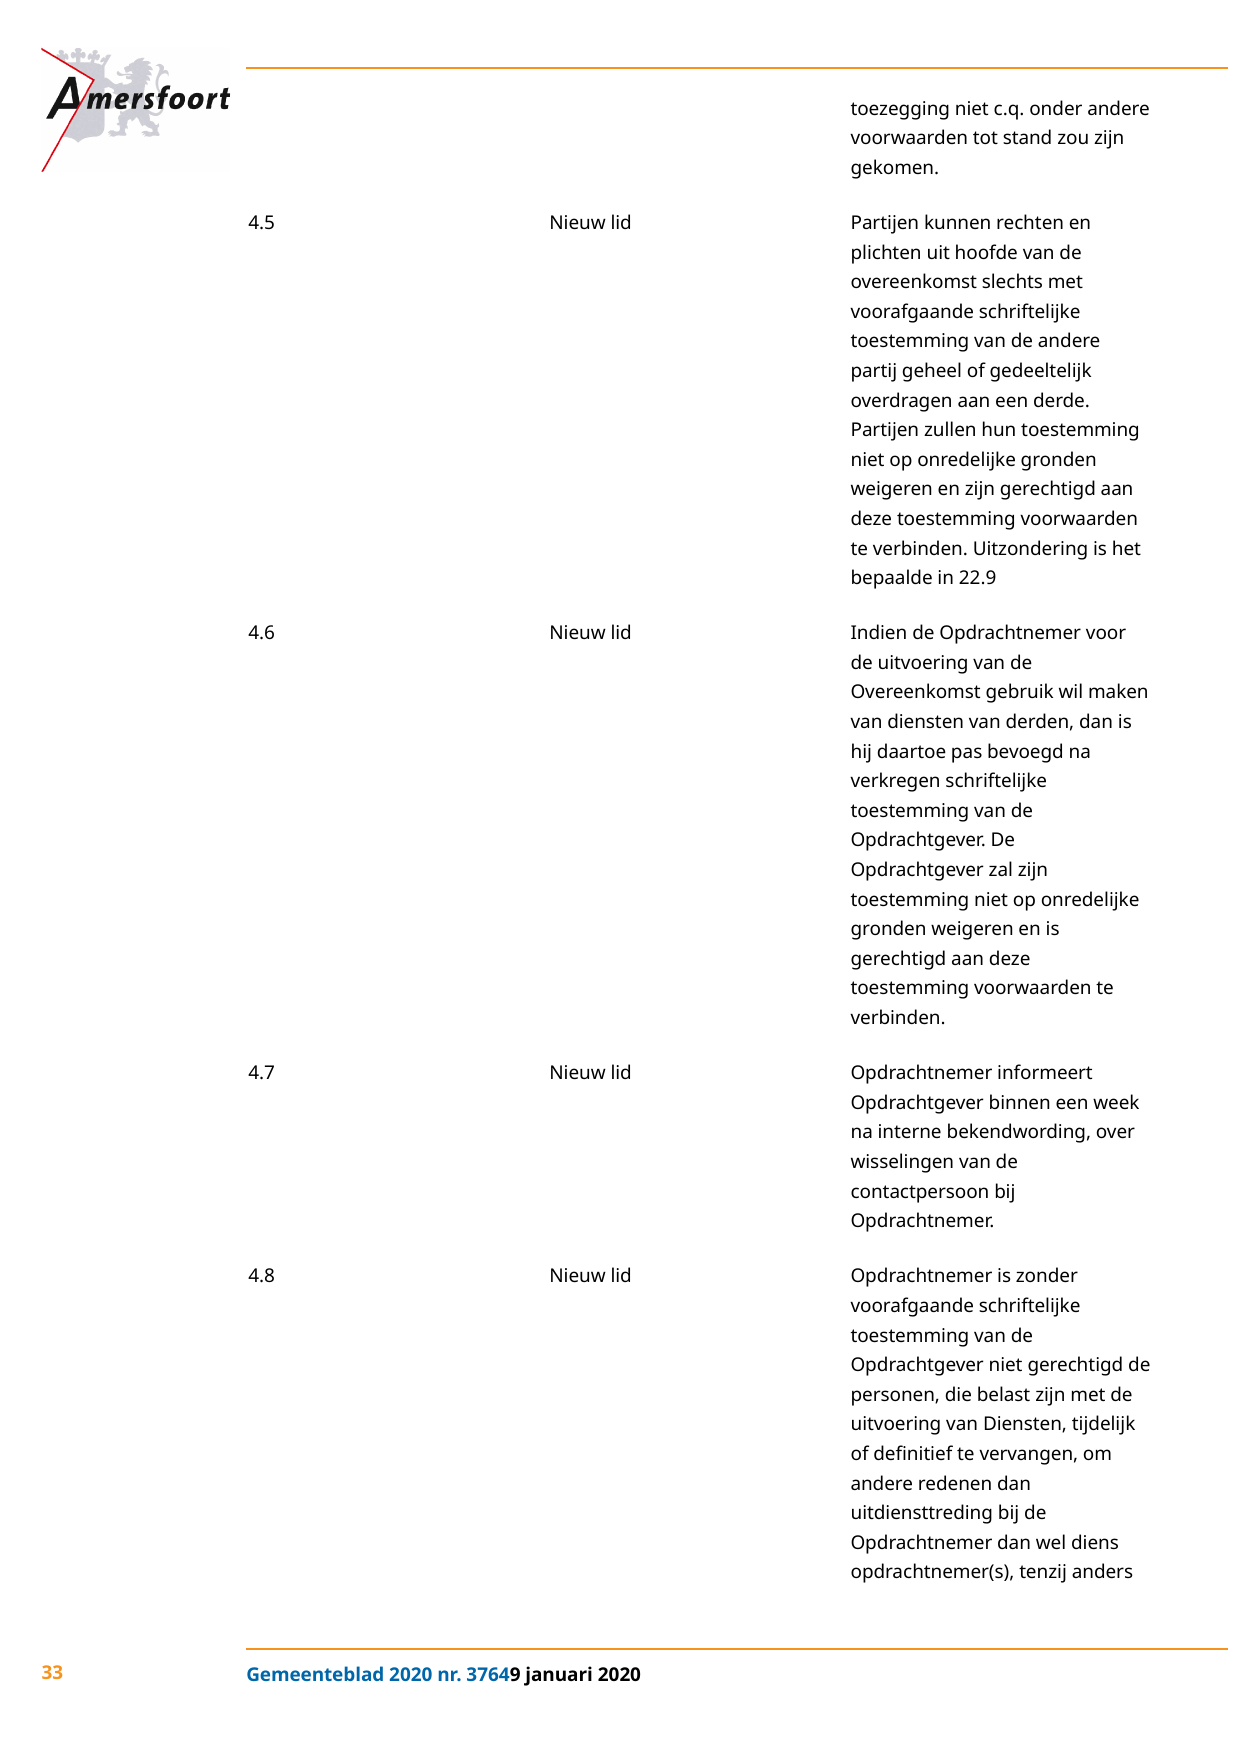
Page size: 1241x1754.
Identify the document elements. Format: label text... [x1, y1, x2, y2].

table_cell Nieuw lid [549, 620, 850, 1059]
table_cell Partijen kunnen rechten en plichten uit hoofde van de overeenkomst slechts met voorafgaande schriftelijke toestemming van de andere partij geheel of gedeeltelijk overdragen aan een derde. Partijen zullen hun toestemming niet op onredelijke gronden weigeren en zijn gerechtigd aan deze toestemming voorwaarden te verbinden. Uitzondering is het bepaalde in 22.9 [850, 209, 1152, 619]
table_cell toezegging niet c.q. onder andere voorwaarden tot stand zou zijn gekomen. [850, 95, 1152, 209]
table_cell Opdrachtnemer is zonder voorafgaande schriftelijke toestemming van de Opdrachtgever niet gerechtigd de personen, die belast zijn met de uitvoering van Diensten, tijdelijk of definitief te vervangen, om andere redenen dan uitdiensttreding bij de Opdrachtnemer dan wel diens opdrachtnemer(s), tenzij anders [850, 1263, 1152, 1584]
table_cell Nieuw lid [549, 209, 850, 619]
table_cell [248, 95, 549, 209]
table_cell [549, 95, 850, 209]
table_cell 4.5 [248, 209, 549, 619]
table_cell 4.6 [248, 620, 549, 1059]
picture [41, 47, 231, 172]
table_cell Indien de Opdrachtnemer voor de uitvoering van de Overeenkomst gebruik wil maken van diensten van derden, dan is hij daartoe pas bevoegd na verkregen schriftelijke toestemming van de Opdrachtgever. De Opdrachtgever zal zijn toestemming niet op onredelijke gronden weigeren en is gerechtigd aan deze toestemming voorwaarden te verbinden. [850, 620, 1152, 1059]
table_cell Nieuw lid [549, 1263, 850, 1584]
table_cell 4.7 [248, 1060, 549, 1263]
table_cell 4.8 [248, 1263, 549, 1584]
table_cell Nieuw lid [549, 1060, 850, 1263]
table_cell Opdrachtnemer informeert Opdrachtgever binnen een week na interne bekendwording, over wisselingen van de contactpersoon bij Opdrachtnemer. [850, 1060, 1152, 1263]
